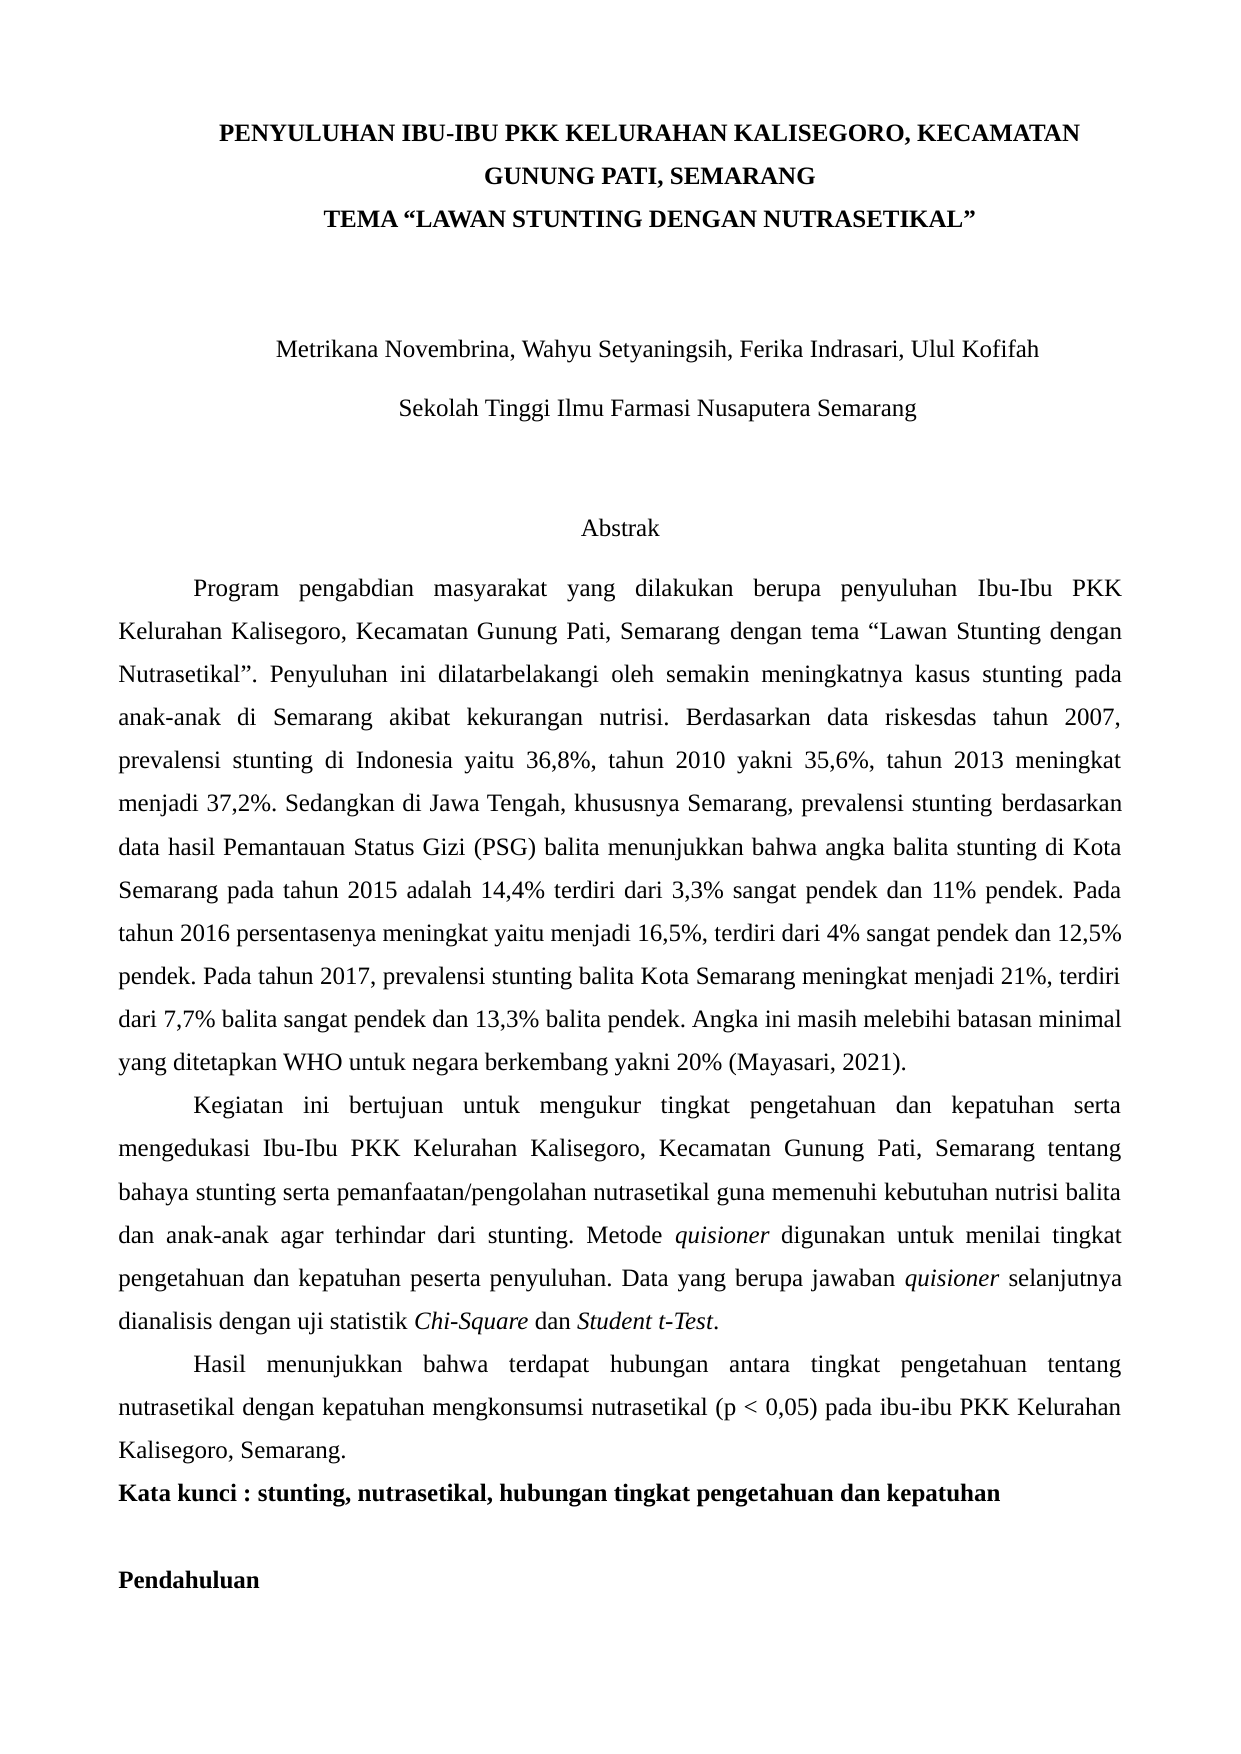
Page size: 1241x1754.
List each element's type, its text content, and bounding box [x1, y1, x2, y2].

text Program pengabdian masyarakat yang dilakukan berupa penyuluhan Ibu-Ibu PKK Kelurahan Kalisegoro, Kecamatan Gunung Pati, Semarang dengan tema “Lawan Stunting dengan Nutrasetikal”. Penyuluhan ini dilatarbelakangi oleh semakin meningkatnya kasus stunting pada anak-anak di Semarang akibat kekurangan nutrisi. Berdasarkan data riskesdas tahun 2007, prevalensi stunting di Indonesia yaitu 36,8%, tahun 2010 yakni 35,6%, tahun 2013 meningkat menjadi 37,2%. Sedangkan di Jawa Tengah, khususnya Semarang, prevalensi stunting berdasarkan data hasil Pemantauan Status Gizi (PSG) balita menunjukkan bahwa angka balita stunting di Kota Semarang pada tahun 2015 adalah 14,4% terdiri dari 3,3% sangat pendek dan 11% pendek. Pada tahun 2016 persentasenya meningkat yaitu menjadi 16,5%, terdiri dari 4% sangat pendek dan 12,5% pendek. Pada tahun 2017, prevalensi stunting balita Kota Semarang meningkat menjadi 21%, terdiri dari 7,7% balita sangat pendek dan 13,3% balita pendek. Angka ini masih melebihi batasan minimal yang ditetapkan WHO untuk negara berkembang yakni 20% (Mayasari, 2021). [118, 573, 1122, 1076]
text PENYULUHAN IBU-IBU PKK KELURAHAN KALISEGORO, KECAMATAN GUNUNG PATI, SEMARANG [177, 118, 1122, 190]
text Pendahuluan [118, 1565, 1122, 1593]
text Kata kunci : stunting, nutrasetikal, hubungan tingkat pengetahuan dan kepatuhan [118, 1478, 1122, 1507]
text Hasil menunjukkan bahwa terdapat hubungan antara tingkat pengetahuan tentang nutrasetikal dengan kepatuhan mengkonsumsi nutrasetikal (p < 0,05) pada ibu-ibu PKK Kelurahan Kalisegoro, Semarang. [118, 1349, 1122, 1464]
list Sekolah Tinggi Ilmu Farmasi Nusaputera Semarang [156, 393, 1122, 422]
list Metrikana Novembrina, Wahyu Setyaningsih, Ferika Indrasari, Ulul Kofifah [156, 334, 1122, 362]
text Kegiatan ini bertujuan untuk mengukur tingkat pengetahuan dan kepatuhan serta mengedukasi Ibu-Ibu PKK Kelurahan Kalisegoro, Kecamatan Gunung Pati, Semarang tentang bahaya stunting serta pemanfaatan/pengolahan nutrasetikal guna memenuhi kebutuhan nutrisi balita dan anak-anak agar terhindar dari stunting. Metode quisioner digunakan untuk menilai tingkat pengetahuan dan kepatuhan peserta penyuluhan. Data yang berupa jawaban quisioner selanjutnya dianalisis dengan uji statistik Chi-Square dan Student t-Test. [118, 1090, 1122, 1335]
text TEMA “LAWAN STUNTING DENGAN NUTRASETIKAL” [177, 204, 1122, 233]
text Abstrak [118, 513, 1122, 542]
